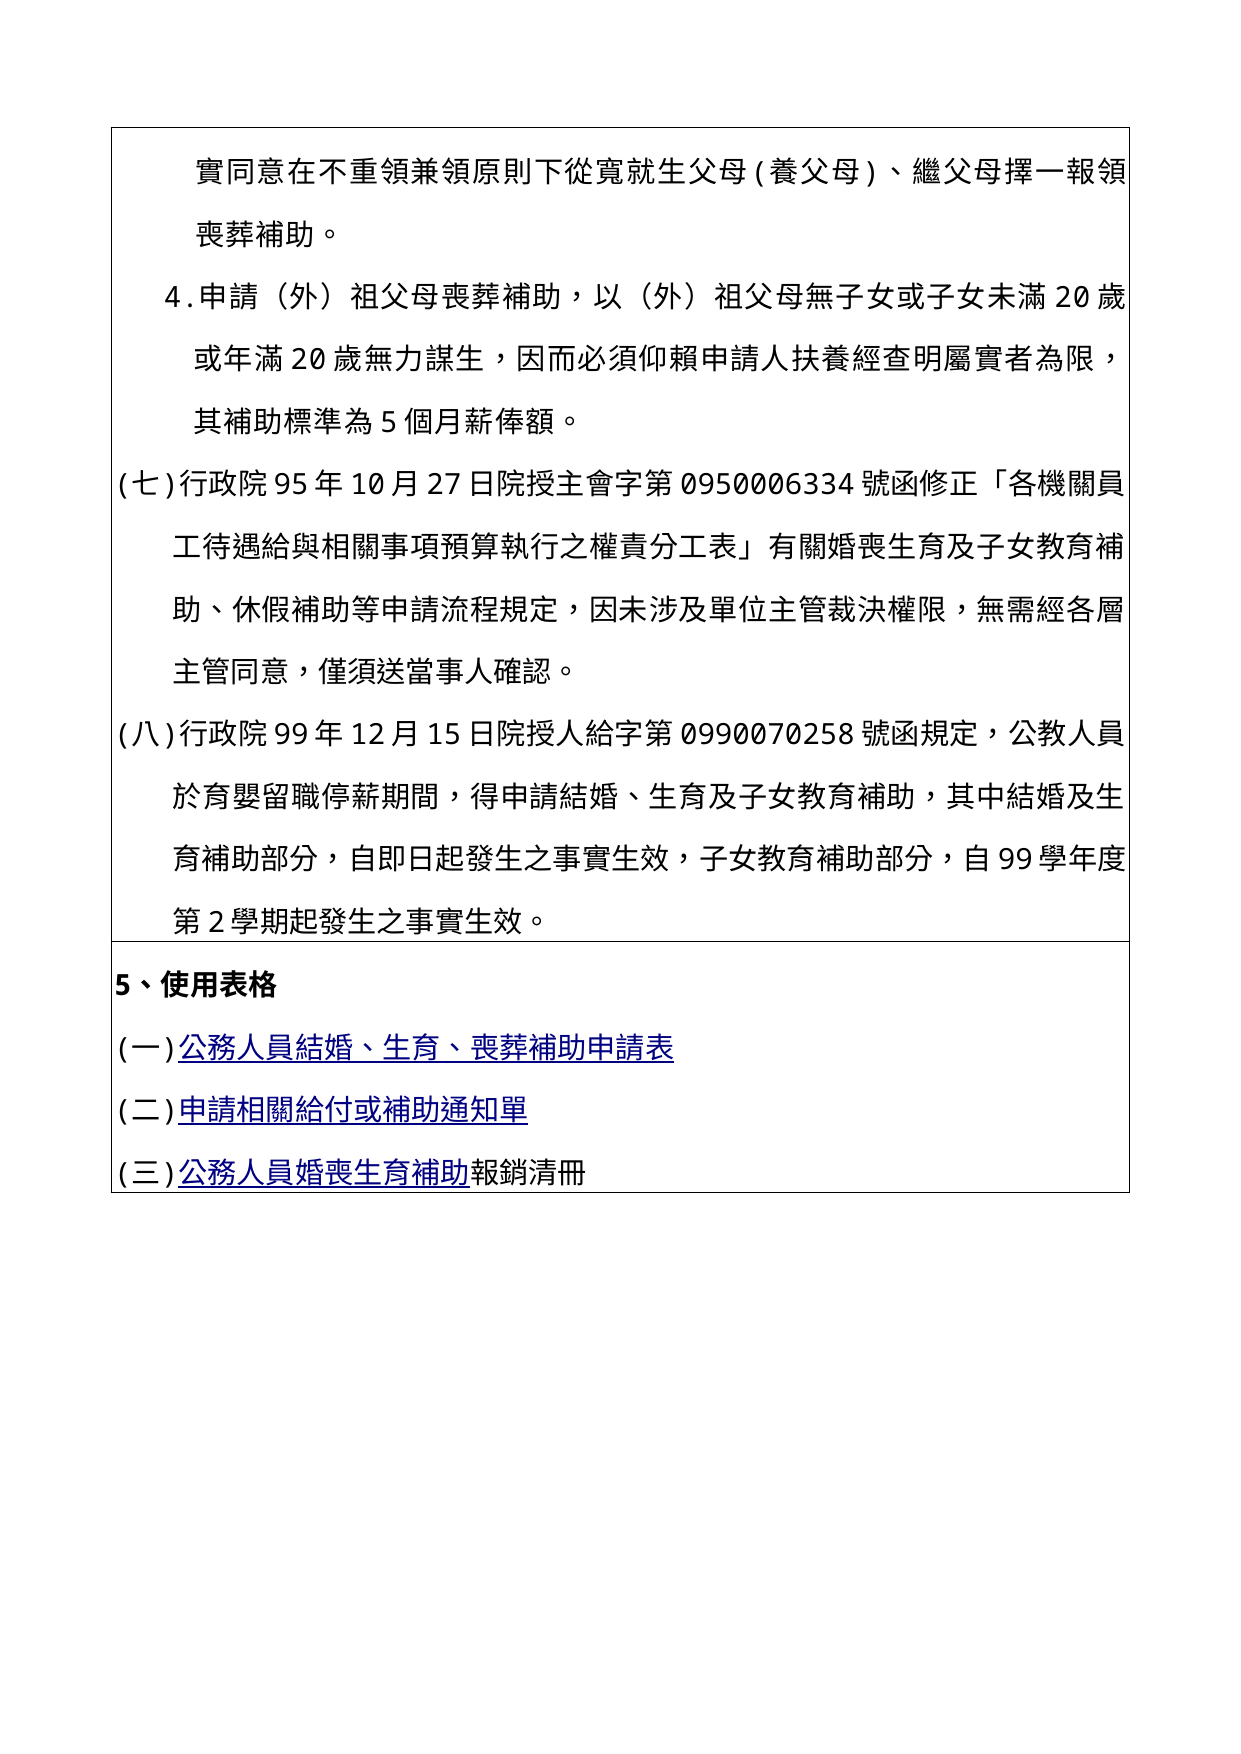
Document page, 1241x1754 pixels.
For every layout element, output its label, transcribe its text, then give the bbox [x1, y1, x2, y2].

table_cell 使用表格 (一)公務人員結婚、生育、喪葬補助申請表 (二)申請相關給付或補助通知單 (三)公務人員婚喪生育補助報銷清冊 [112, 942, 1129, 1192]
table_cell 實同意在不重領兼領原則下從寬就生父母(養父母)、繼父母擇一報領喪葬補助。 4.申請（外）祖父母喪葬補助，以（外）祖父母無子女或子女未滿20歲或年滿20歲無力謀生，因而必須仰賴申請人扶養經查明屬實者為限，其補助標準為5個月薪俸額。 (七)行政院95年10月27日院授主會字第0950006334號函修正「各機關員工待遇給與相關事項預算執行之權責分工表」有關婚喪生育及子女教育補助、休假補助等申請流程規定，因未涉及單位主管裁決權限，無需經各層主管同意，僅須送當事人確認。 (八)行政院99年12月15日院授人給字第0990070258號函規定，公教人員於育嬰留職停薪期間，得申請結婚、生育及子女教育補助，其中結婚及生育補助部分，自即日起發生之事實生效，子女教育補助部分，自99學年度第2學期起發生之事實生效。 [112, 128, 1129, 941]
